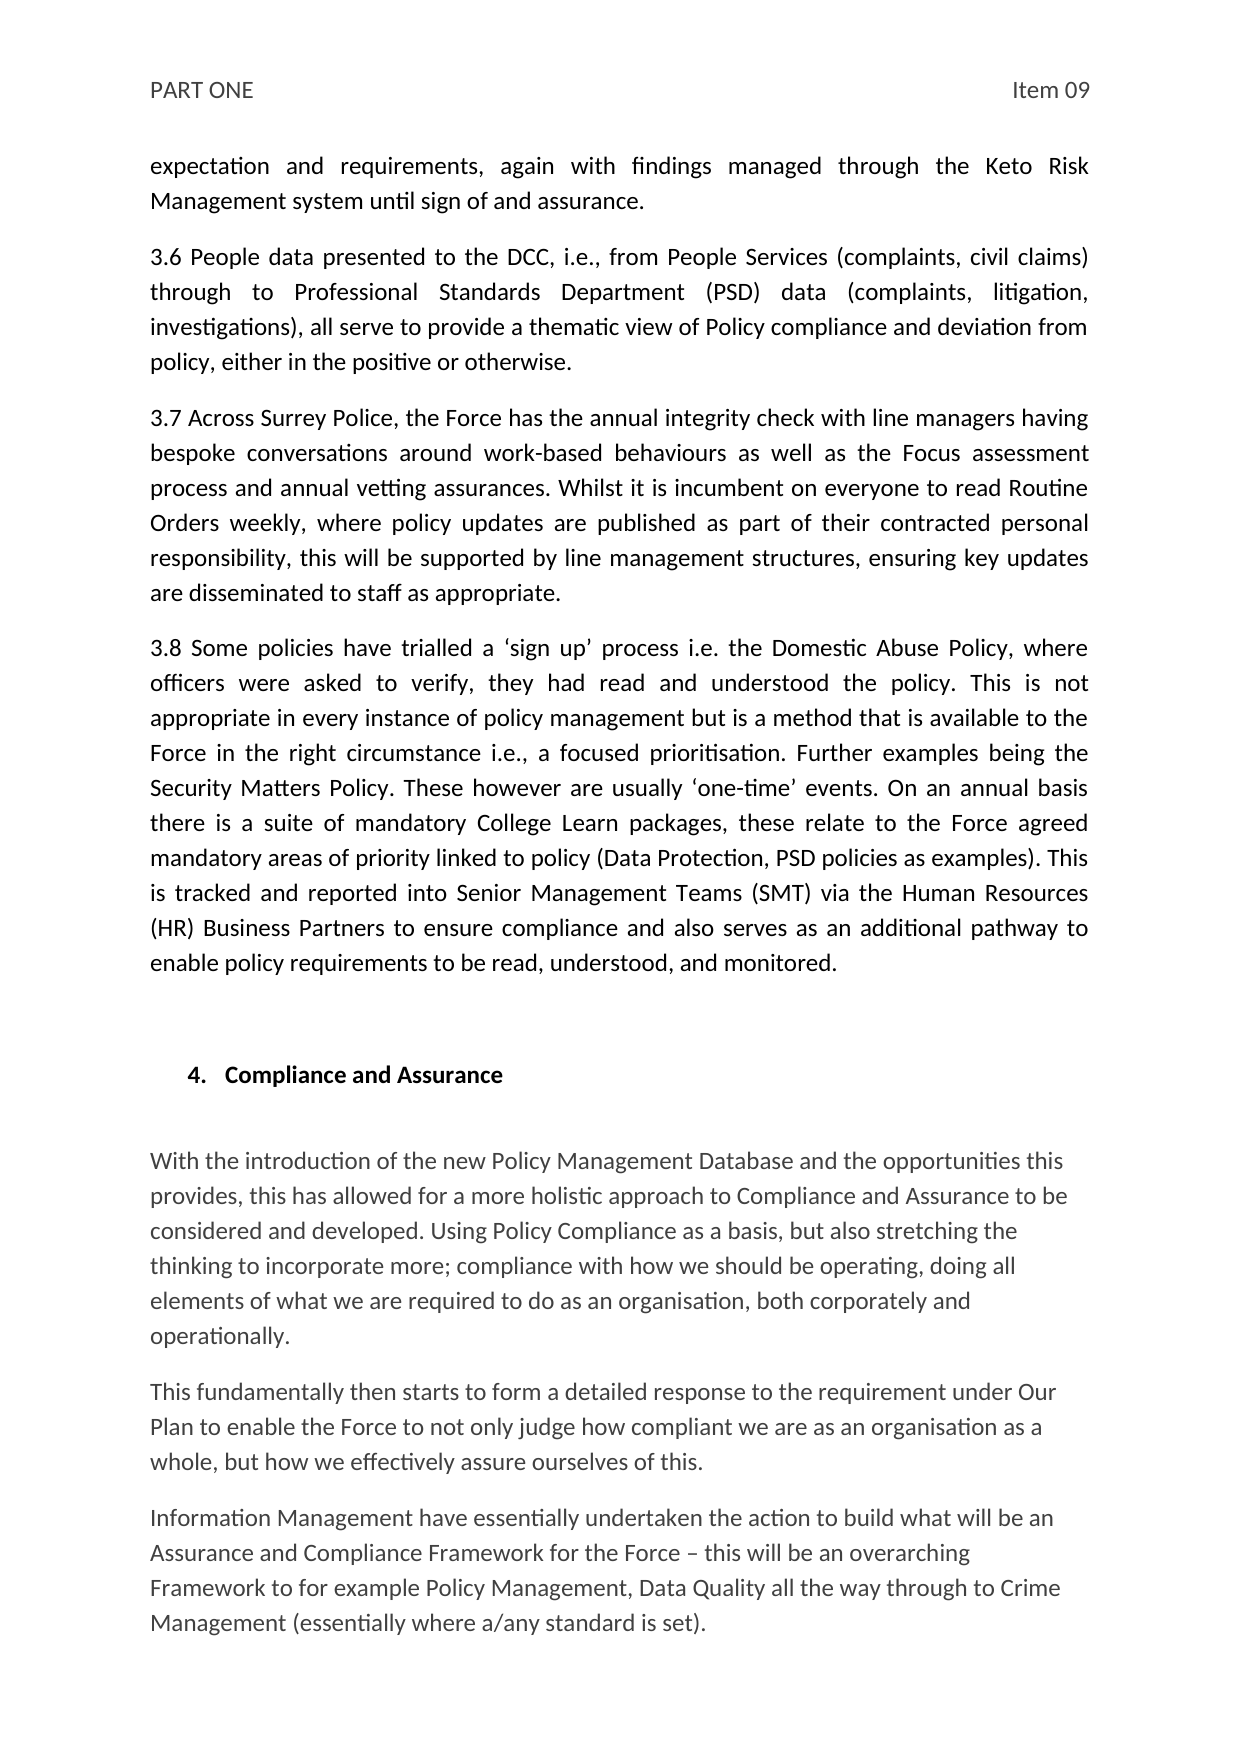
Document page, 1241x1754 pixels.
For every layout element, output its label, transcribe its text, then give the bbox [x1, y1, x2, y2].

text With the introduction of the new Policy Management Database and the opportunities this provides, this has allowed for a more holistic approach to Compliance and Assurance to be considered and developed. Using Policy Compliance as a basis, but also stretching the thinking to incorporate more; compliance with how we should be operating, doing all elements of what we are required to do as an organisation, both corporately and operationally. [150, 1146, 1090, 1351]
text 3.6 People data presented to the DCC, i.e., from People Services (complaints, civil claims) through to Professional Standards Department (PSD) data (complaints, litigation, investigations), all serve to provide a thematic view of Policy compliance and deviation from policy, either in the positive or otherwise. [150, 241, 1090, 376]
text Information Management have essentially undertaken the action to build what will be an Assurance and Compliance Framework for the Force – this will be an overarching Framework to for example Policy Management, Data Quality all the way through to Crime Management (essentially where a/any standard is set). [150, 1502, 1090, 1638]
list Compliance and Assurance [187, 1059, 1090, 1090]
text This fundamentally then starts to form a detailed response to the requirement under Our Plan to enable the Force to not only judge how compliant we are as an organisation as a whole, but how we effectively assure ourselves of this. [150, 1376, 1090, 1477]
text expectation and requirements, again with findings managed through the Keto Risk Management system until sign of and assurance. [150, 150, 1090, 216]
text 3.8 Some policies have trialled a ‘sign up’ process i.e. the Domestic Abuse Policy, where officers were asked to verify, they had read and understood the policy. This is not appropriate in every instance of policy management but is a method that is available to the Force in the right circumstance i.e., a focused prioritisation. Further examples being the Security Matters Policy. These however are usually ‘one-time’ events. On an annual basis there is a suite of mandatory College Learn packages, these relate to the Force agreed mandatory areas of priority linked to policy (Data Protection, PSD policies as examples). This is tracked and reported into Senior Management Teams (SMT) via the Human Resources (HR) Business Partners to ensure compliance and also serves as an additional pathway to enable policy requirements to be read, understood, and monitored. [150, 632, 1090, 978]
text 3.7 Across Surrey Police, the Force has the annual integrity check with line managers having bespoke conversations around work-based behaviours as well as the Focus assessment process and annual vetting assurances. Whilst it is incumbent on everyone to read Routine Orders weekly, where policy updates are published as part of their contracted personal responsibility, this will be supported by line management structures, ensuring key updates are disseminated to staff as appropriate. [150, 402, 1090, 607]
